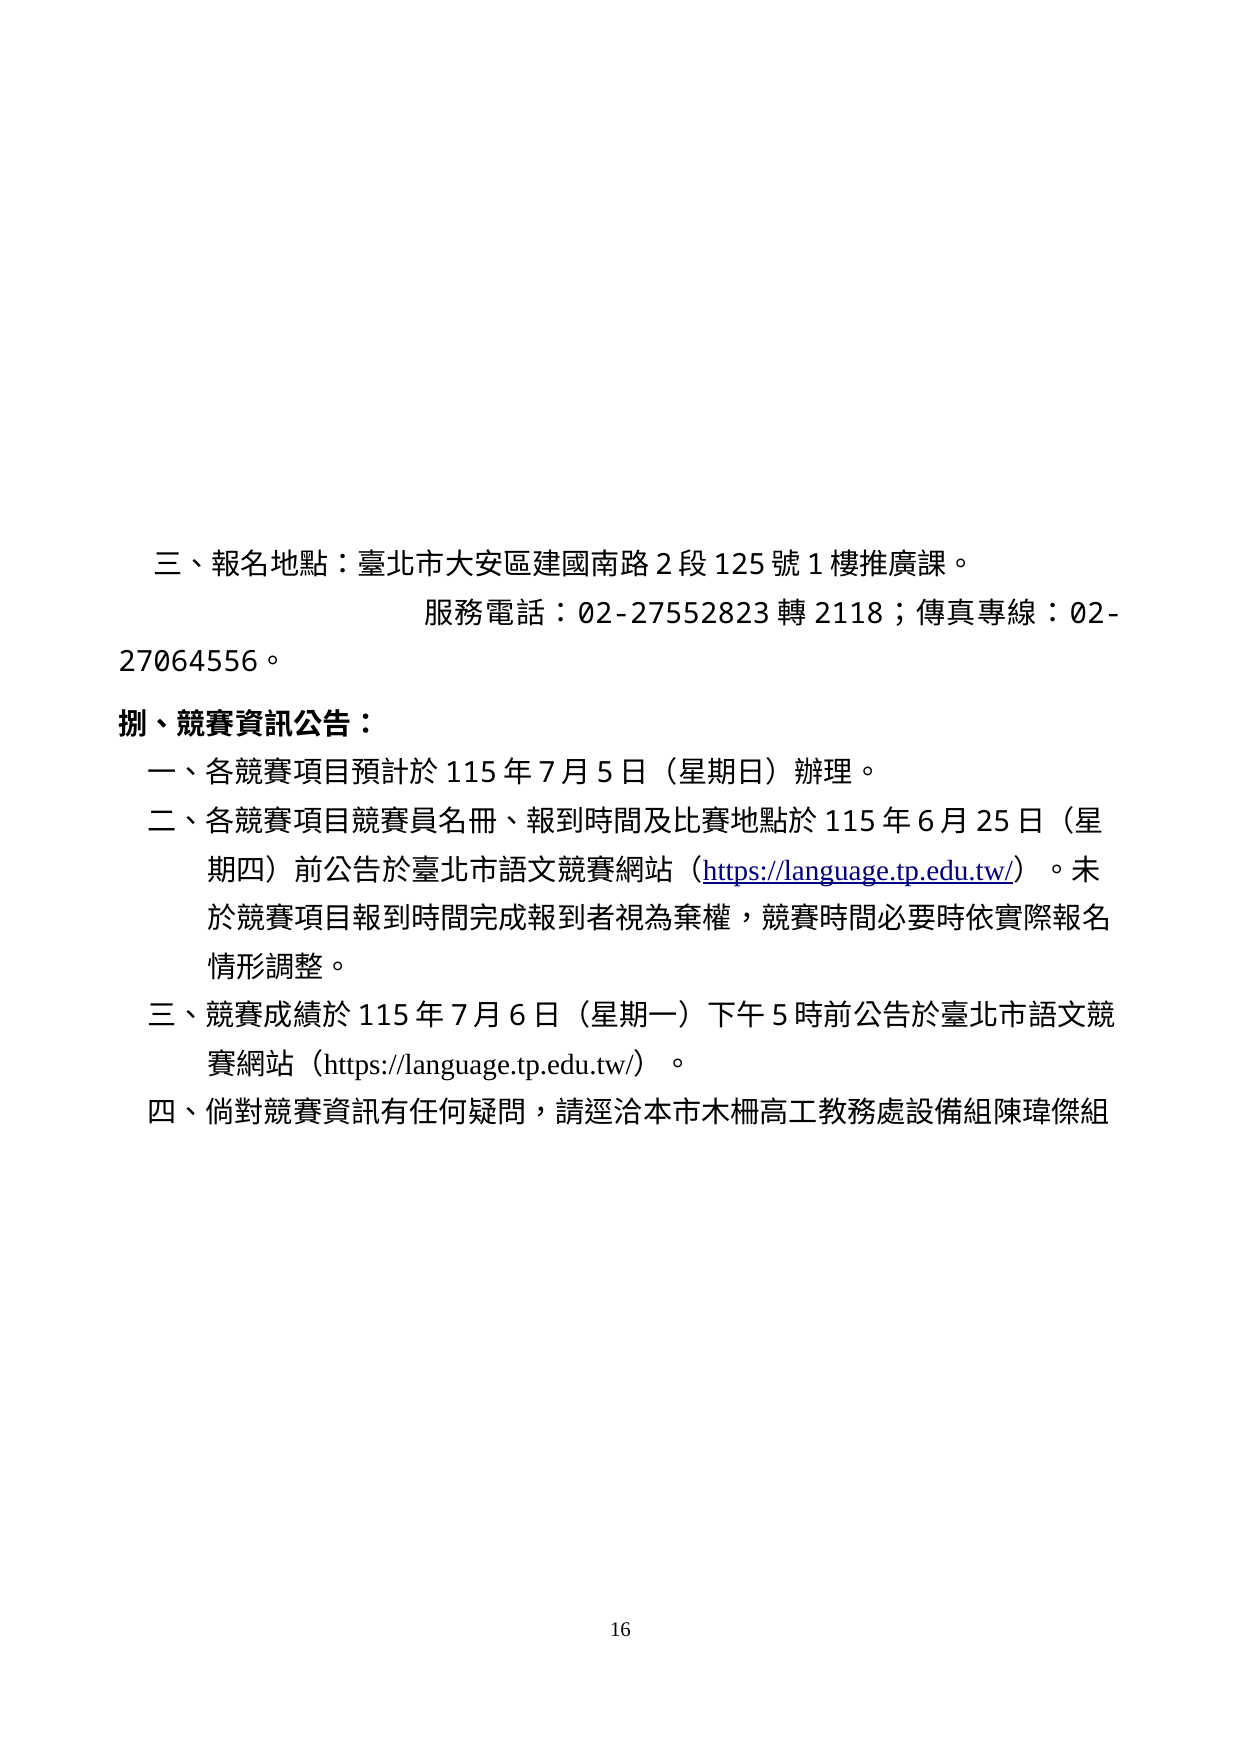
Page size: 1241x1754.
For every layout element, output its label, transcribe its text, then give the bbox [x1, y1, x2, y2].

text 服務電話：02-27552823轉2118；傳真專線：02-27064556。 [118, 589, 1122, 680]
text 一、各競賽項目預計於115年7月5日（星期日）辦理。 [147, 749, 1122, 791]
text 四、倘對競賽資訊有任何疑問，請逕洽本市木柵高工教務處設備組陳瑋傑組 [147, 1089, 1122, 1131]
text 三、競賽成績於115年7月6日（星期一）下午5時前公告於臺北市語文競賽網站（https://language.tp.edu.tw/）。 [147, 992, 1122, 1083]
text 二、各競賽項目競賽員名冊、報到時間及比賽地點於115年6月25日（星期四）前公告於臺北市語文競賽網站（https://language.tp.edu.tw/）。未於競賽項目報到時間完成報到者視為棄權，競賽時間必要時依實際報名情形調整。 [147, 798, 1122, 986]
text 三、報名地點：臺北市大安區建國南路2段125號1樓推廣課。 [118, 540, 1122, 583]
text 捌、競賽資訊公告： [118, 700, 1122, 743]
